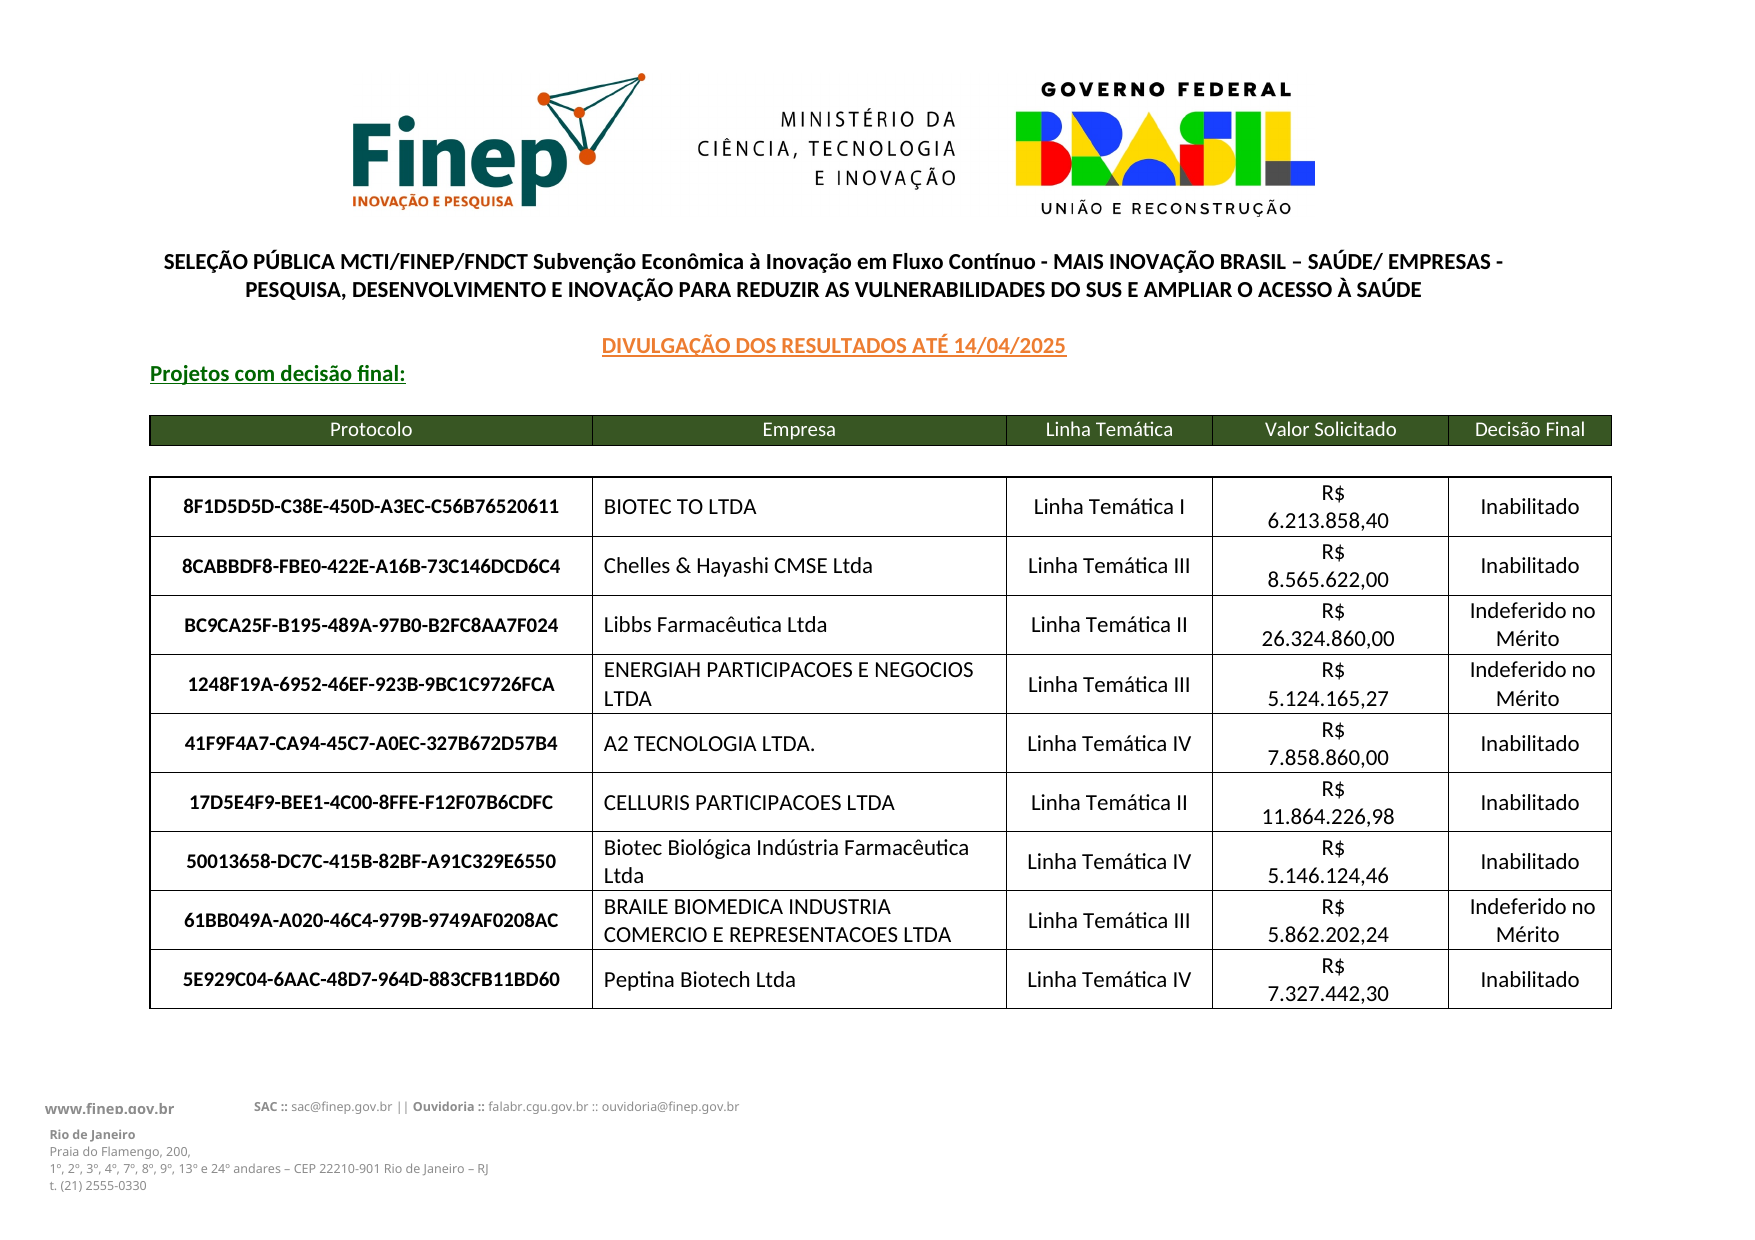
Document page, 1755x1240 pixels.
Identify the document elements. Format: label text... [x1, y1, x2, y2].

table_cell R$ 7.858.860,00 [1213, 714, 1448, 772]
table_cell Linha Temática IV [1007, 950, 1212, 1008]
table_cell Linha Temática II [1007, 596, 1212, 654]
table_cell BIOTEC TO LTDA [593, 478, 1006, 536]
table_cell Inabilitado [1449, 537, 1611, 594]
table_cell Indeferido no Mérito [1449, 596, 1611, 654]
table_cell Inabilitado [1449, 478, 1611, 536]
table_cell Linha Temática IV [1007, 832, 1212, 890]
table_cell 61BB049A-A020-46C4-979B-9749AF0208AC [151, 891, 592, 949]
table_cell Inabilitado [1449, 832, 1611, 890]
table_cell ENERGIAH PARTICIPACOES E NEGOCIOS LTDA [593, 655, 1006, 713]
table_cell Linha Temática III [1007, 891, 1212, 949]
table_cell 41F9F4A7-CA94-45C7-A0EC-327B672D57B4 [151, 714, 592, 772]
table_cell Biotec Biológica Indústria Farmacêutica Ltda [593, 832, 1006, 890]
table_cell R$ 5.124.165,27 [1213, 655, 1448, 713]
table_cell 50013658-DC7C-415B-82BF-A91C329E6550 [151, 832, 592, 890]
table_cell R$ 11.864.226,98 [1213, 773, 1448, 831]
table_cell Indeferido no Mérito [1449, 655, 1611, 713]
table_cell Inabilitado [1449, 773, 1611, 831]
table_cell Inabilitado [1449, 714, 1611, 772]
table_cell Chelles & Hayashi CMSE Ltda [593, 537, 1006, 594]
table_cell BC9CA25F-B195-489A-97B0-B2FC8AA7F024 [151, 596, 592, 654]
table_cell R$ 6.213.858,40 [1213, 478, 1448, 536]
table_cell 8F1D5D5D-C38E-450D-A3EC-C56B76520611 [151, 478, 592, 536]
table_cell Linha Temática I [1007, 478, 1212, 536]
table_cell CELLURIS PARTICIPACOES LTDA [593, 773, 1006, 831]
table_cell A2 TECNOLOGIA LTDA. [593, 714, 1006, 772]
table_cell Inabilitado [1449, 950, 1611, 1008]
table_cell Linha Temática III [1007, 655, 1212, 713]
table_cell 8CABBDF8-FBE0-422E-A16B-73C146DCD6C4 [151, 537, 592, 594]
table_cell R$ 26.324.860,00 [1213, 596, 1448, 654]
table_cell R$ 5.862.202,24 [1213, 891, 1448, 949]
table_cell Linha Temática II [1007, 773, 1212, 831]
table_cell Libbs Farmacêutica Ltda [593, 596, 1006, 654]
table_cell 17D5E4F9-BEE1-4C00-8FFE-F12F07B6CDFC [151, 773, 592, 831]
table_cell Indeferido no Mérito [1449, 891, 1611, 949]
table_cell Linha Temática III [1007, 537, 1212, 594]
table_cell 1248F19A-6952-46EF-923B-9BC1C9726FCA [151, 655, 592, 713]
table_cell R$ 7.327.442,30 [1213, 950, 1448, 1008]
table_cell Peptina Biotech Ltda [593, 950, 1006, 1008]
table_cell 5E929C04-6AAC-48D7-964D-883CFB11BD60 [151, 950, 592, 1008]
table_cell Linha Temática IV [1007, 714, 1212, 772]
table_cell R$ 8.565.622,00 [1213, 537, 1448, 594]
table_cell R$ 5.146.124,46 [1213, 832, 1448, 890]
table_cell BRAILE BIOMEDICA INDUSTRIA COMERCIO E REPRESENTACOES LTDA [593, 891, 1006, 949]
